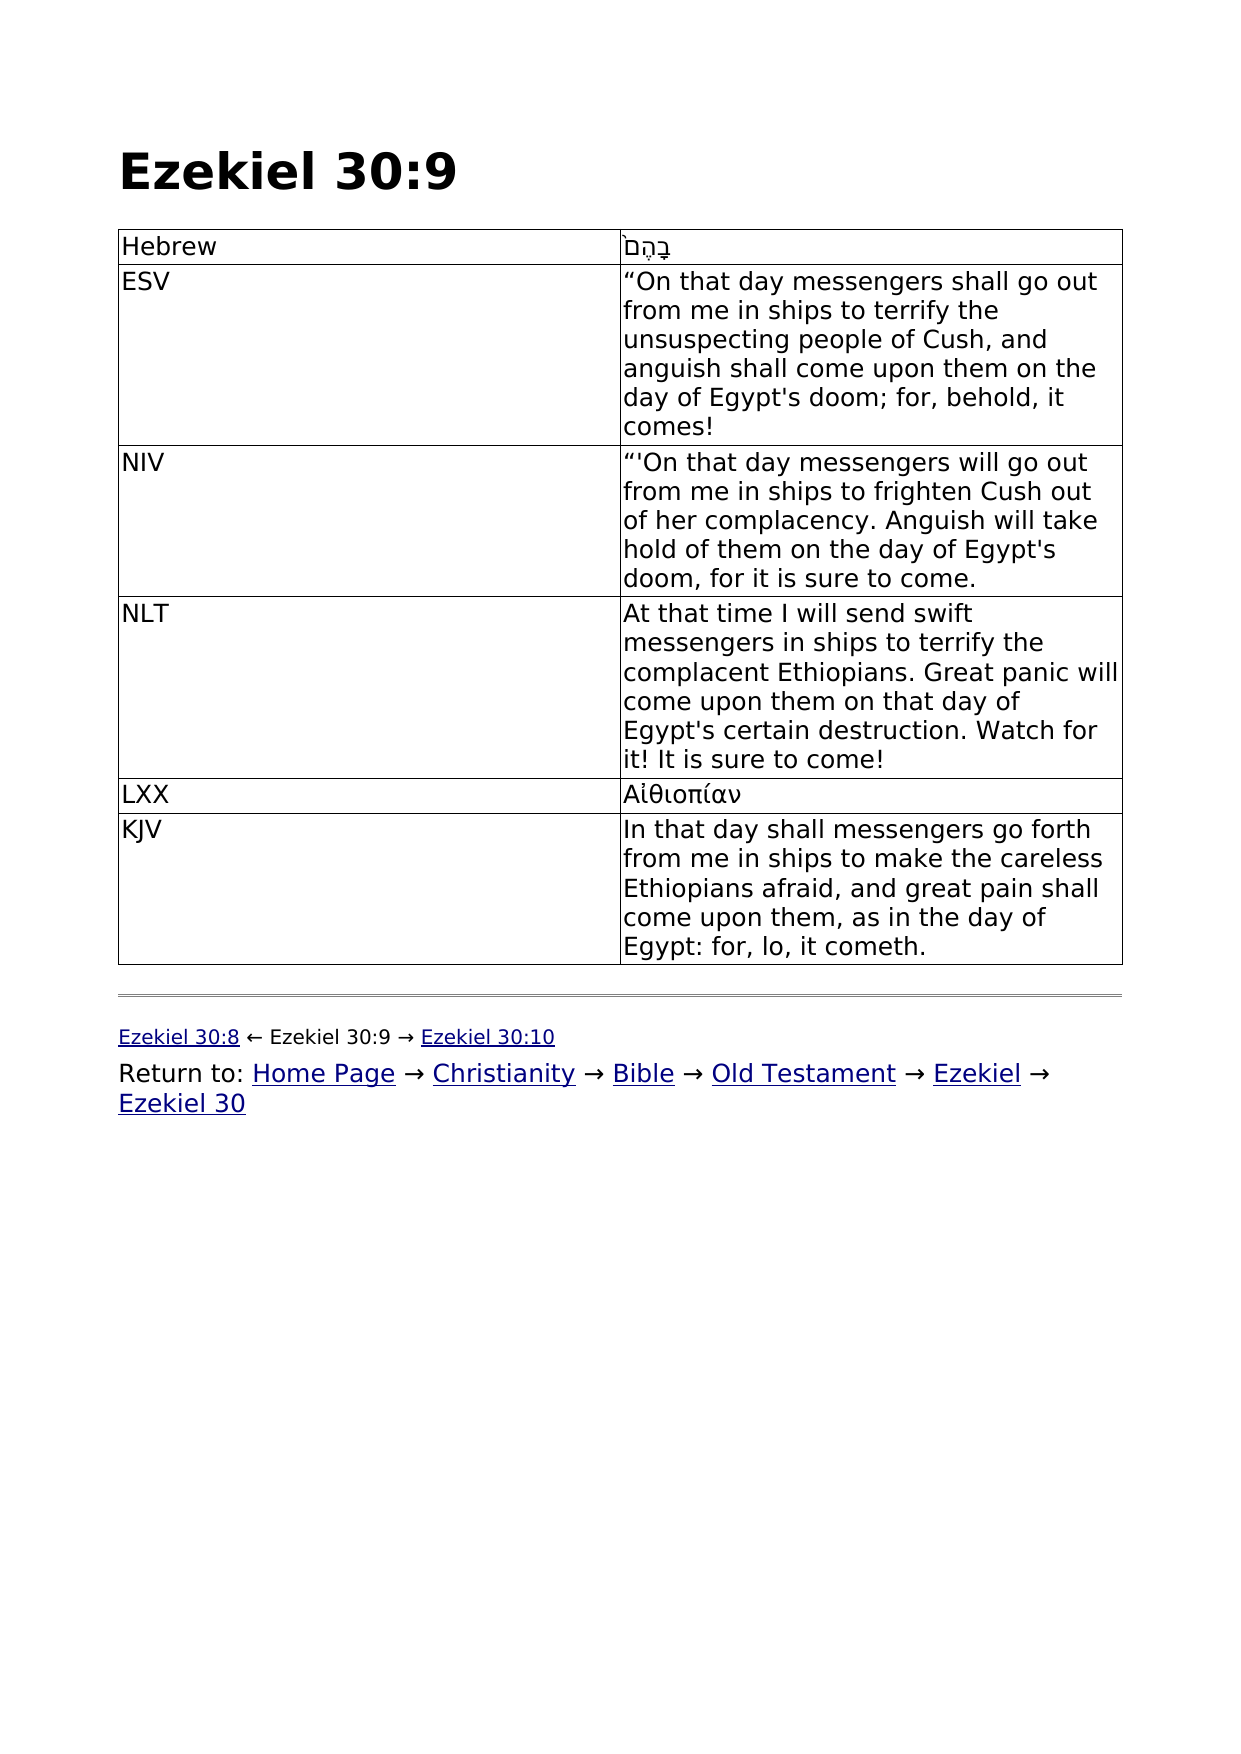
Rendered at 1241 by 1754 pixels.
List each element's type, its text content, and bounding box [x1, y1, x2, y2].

table_cell NLT [119, 597, 620, 777]
table_cell In that day shall messengers go forth from me in ships to make the careless Ethiopians afraid, and great pain shall come upon them, as in the day of Egypt: for, lo, it cometh. [621, 814, 1122, 964]
table_cell At that time I will send swift messengers in ships to terrify the complacent Ethiopians. Great panic will come upon them on that day of Egypt's certain destruction. Watch for it! It is sure to come! [621, 597, 1122, 777]
table_cell NIV [119, 446, 620, 596]
text Ezekiel 30:8 ← Ezekiel 30:9 → Ezekiel 30:10 [118, 1026, 1122, 1059]
table_header Hebrew [119, 230, 620, 264]
table_cell ESV [119, 265, 620, 445]
subtitle Ezekiel 30:9 [118, 143, 1122, 201]
table_cell Αἰθιοπίαν [621, 779, 1122, 812]
table_cell “On that day messengers shall go out from me in ships to terrify the unsuspecting people of Cush, and anguish shall come upon them on the day of Egypt's doom; for, behold, it comes! [621, 265, 1122, 445]
table_header בָהֶם֙ [621, 230, 1122, 264]
text Return to: Home Page → Christianity → Bible → Old Testament → Ezekiel → Ezekiel 30 [118, 1059, 1122, 1118]
table_cell LXX [119, 779, 620, 812]
table_cell KJV [119, 814, 620, 964]
table_cell “'On that day messengers will go out from me in ships to frighten Cush out of her complacency. Anguish will take hold of them on the day of Egypt's doom, for it is sure to come. [621, 446, 1122, 596]
